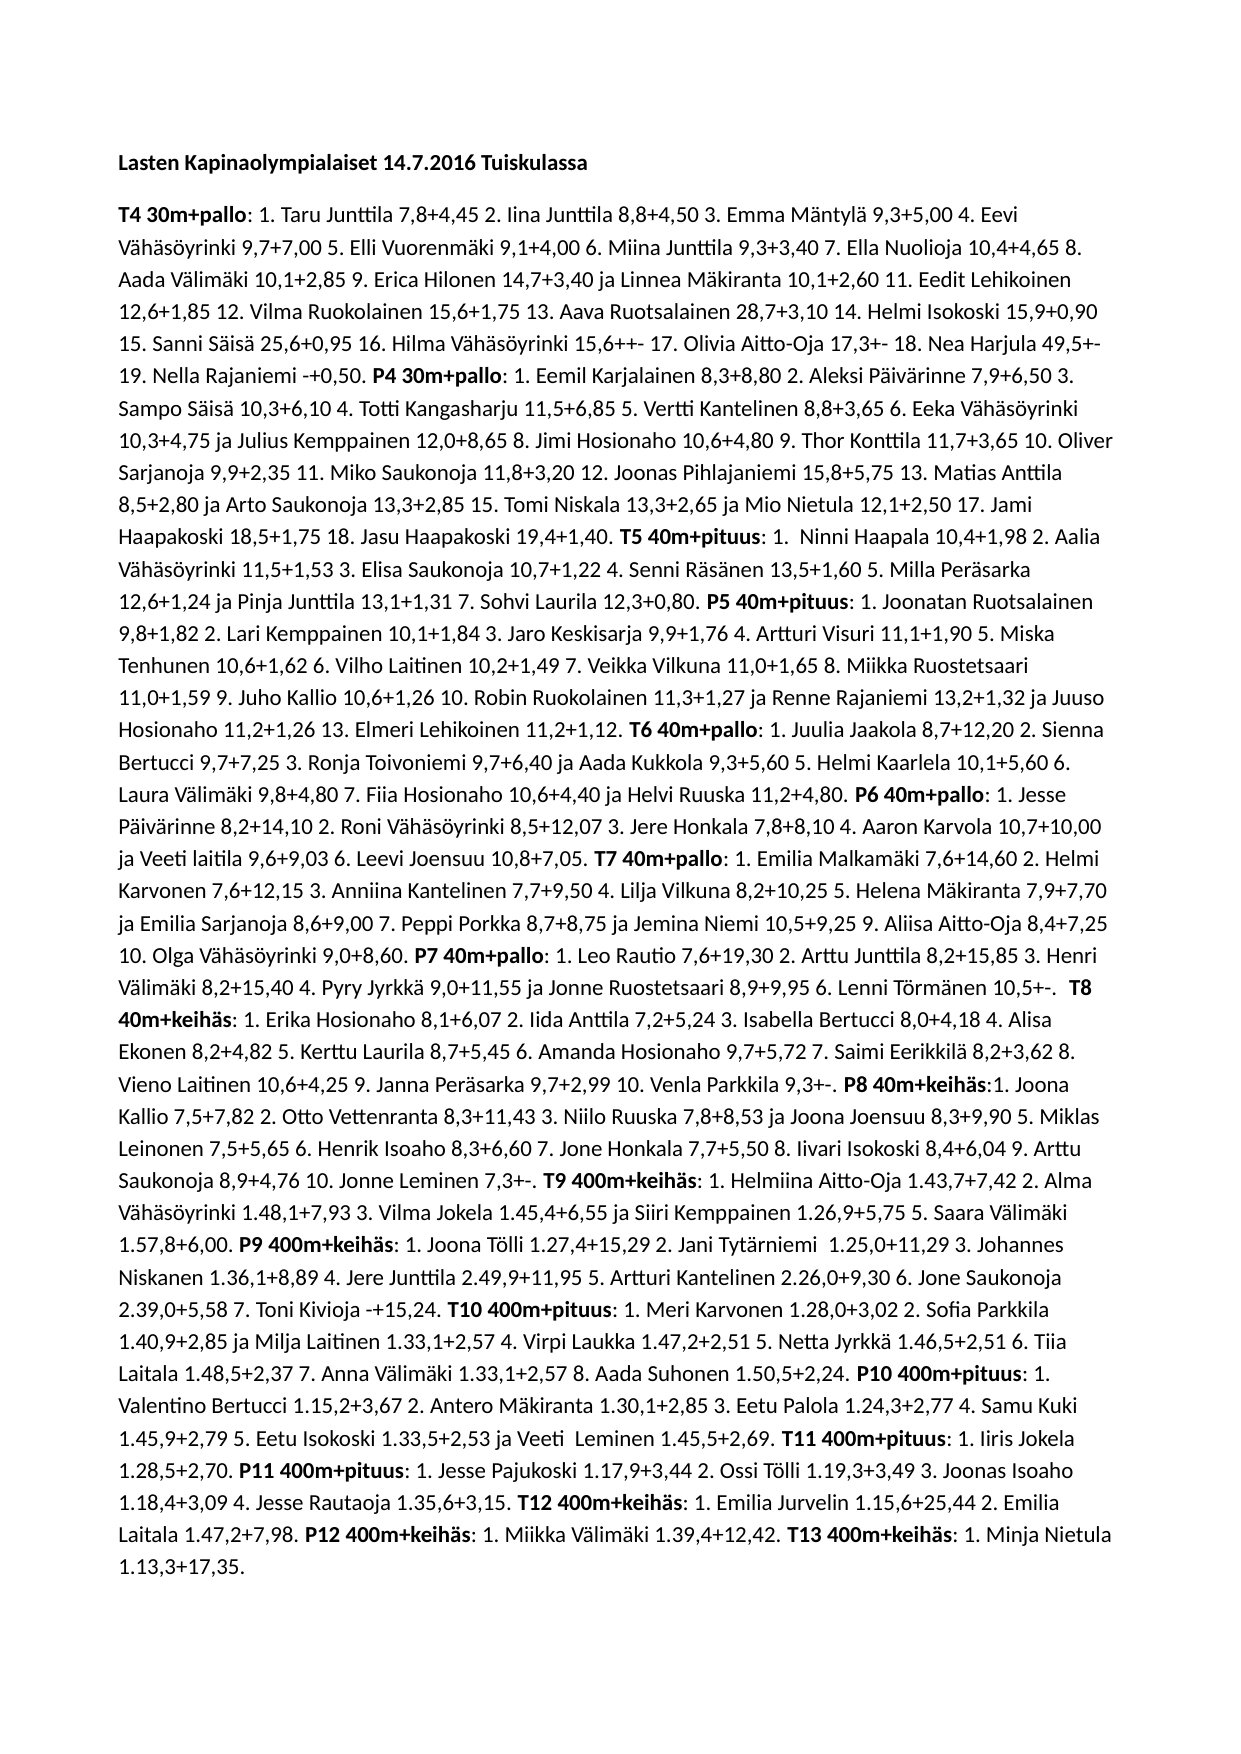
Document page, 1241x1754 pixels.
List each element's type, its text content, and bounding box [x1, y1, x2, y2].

text T4 30m+pallo: 1. Taru Junttila 7,8+4,45 2. Iina Junttila 8,8+4,50 3. Emma Mäntylä 9,3+5,00 4. Eevi Vähäsöyrinki 9,7+7,00 5. Elli Vuorenmäki 9,1+4,00 6. Miina Junttila 9,3+3,40 7. Ella Nuolioja 10,4+4,65 8. Aada Välimäki 10,1+2,85 9. Erica Hilonen 14,7+3,40 ja Linnea Mäkiranta 10,1+2,60 11. Eedit Lehikoinen 12,6+1,85 12. Vilma Ruokolainen 15,6+1,75 13. Aava Ruotsalainen 28,7+3,10 14. Helmi Isokoski 15,9+0,90 15. Sanni Säisä 25,6+0,95 16. Hilma Vähäsöyrinki 15,6++- 17. Olivia Aitto-Oja 17,3+- 18. Nea Harjula 49,5+- 19. Nella Rajaniemi -+0,50. P4 30m+pallo: 1. Eemil Karjalainen 8,3+8,80 2. Aleksi Päivärinne 7,9+6,50 3. Sampo Säisä 10,3+6,10 4. Totti Kangasharju 11,5+6,85 5. Vertti Kantelinen 8,8+3,65 6. Eeka Vähäsöyrinki 10,3+4,75 ja Julius Kemppainen 12,0+8,65 8. Jimi Hosionaho 10,6+4,80 9. Thor Konttila 11,7+3,65 10. Oliver Sarjanoja 9,9+2,35 11. Miko Saukonoja 11,8+3,20 12. Joonas Pihlajaniemi 15,8+5,75 13. Matias Anttila 8,5+2,80 ja Arto Saukonoja 13,3+2,85 15. Tomi Niskala 13,3+2,65 ja Mio Nietula 12,1+2,50 17. Jami Haapakoski 18,5+1,75 18. Jasu Haapakoski 19,4+1,40. T5 40m+pituus: 1. Ninni Haapala 10,4+1,98 2. Aalia Vähäsöyrinki 11,5+1,53 3. Elisa Saukonoja 10,7+1,22 4. Senni Räsänen 13,5+1,60 5. Milla Peräsarka 12,6+1,24 ja Pinja Junttila 13,1+1,31 7. Sohvi Laurila 12,3+0,80. P5 40m+pituus: 1. Joonatan Ruotsalainen 9,8+1,82 2. Lari Kemppainen 10,1+1,84 3. Jaro Keskisarja 9,9+1,76 4. Artturi Visuri 11,1+1,90 5. Miska Tenhunen 10,6+1,62 6. Vilho Laitinen 10,2+1,49 7. Veikka Vilkuna 11,0+1,65 8. Miikka Ruostetsaari 11,0+1,59 9. Juho Kallio 10,6+1,26 10. Robin Ruokolainen 11,3+1,27 ja Renne Rajaniemi 13,2+1,32 ja Juuso Hosionaho 11,2+1,26 13. Elmeri Lehikoinen 11,2+1,12. T6 40m+pallo: 1. Juulia Jaakola 8,7+12,20 2. Sienna Bertucci 9,7+7,25 3. Ronja Toivoniemi 9,7+6,40 ja Aada Kukkola 9,3+5,60 5. Helmi Kaarlela 10,1+5,60 6. Laura Välimäki 9,8+4,80 7. Fiia Hosionaho 10,6+4,40 ja Helvi Ruuska 11,2+4,80. P6 40m+pallo: 1. Jesse Päivärinne 8,2+14,10 2. Roni Vähäsöyrinki 8,5+12,07 3. Jere Honkala 7,8+8,10 4. Aaron Karvola 10,7+10,00 ja Veeti laitila 9,6+9,03 6. Leevi Joensuu 10,8+7,05. T7 40m+pallo: 1. Emilia Malkamäki 7,6+14,60 2. Helmi Karvonen 7,6+12,15 3. Anniina Kantelinen 7,7+9,50 4. Lilja Vilkuna 8,2+10,25 5. Helena Mäkiranta 7,9+7,70 ja Emilia Sarjanoja 8,6+9,00 7. Peppi Porkka 8,7+8,75 ja Jemina Niemi 10,5+9,25 9. Aliisa Aitto-Oja 8,4+7,25 10. Olga Vähäsöyrinki 9,0+8,60. P7 40m+pallo: 1. Leo Rautio 7,6+19,30 2. Arttu Junttila 8,2+15,85 3. Henri Välimäki 8,2+15,40 4. Pyry Jyrkkä 9,0+11,55 ja Jonne Ruostetsaari 8,9+9,95 6. Lenni Törmänen 10,5+-. T8 40m+keihäs: 1. Erika Hosionaho 8,1+6,07 2. Iida Anttila 7,2+5,24 3. Isabella Bertucci 8,0+4,18 4. Alisa Ekonen 8,2+4,82 5. Kerttu Laurila 8,7+5,45 6. Amanda Hosionaho 9,7+5,72 7. Saimi Eerikkilä 8,2+3,62 8. Vieno Laitinen 10,6+4,25 9. Janna Peräsarka 9,7+2,99 10. Venla Parkkila 9,3+-. P8 40m+keihäs:1. Joona Kallio 7,5+7,82 2. Otto Vettenranta 8,3+11,43 3. Niilo Ruuska 7,8+8,53 ja Joona Joensuu 8,3+9,90 5. Miklas Leinonen 7,5+5,65 6. Henrik Isoaho 8,3+6,60 7. Jone Honkala 7,7+5,50 8. Iivari Isokoski 8,4+6,04 9. Arttu Saukonoja 8,9+4,76 10. Jonne Leminen 7,3+-. T9 400m+keihäs: 1. Helmiina Aitto-Oja 1.43,7+7,42 2. Alma Vähäsöyrinki 1.48,1+7,93 3. Vilma Jokela 1.45,4+6,55 ja Siiri Kemppainen 1.26,9+5,75 5. Saara Välimäki 1.57,8+6,00. P9 400m+keihäs: 1. Joona Tölli 1.27,4+15,29 2. Jani Tytärniemi 1.25,0+11,29 3. Johannes Niskanen 1.36,1+8,89 4. Jere Junttila 2.49,9+11,95 5. Artturi Kantelinen 2.26,0+9,30 6. Jone Saukonoja 2.39,0+5,58 7. Toni Kivioja -+15,24. T10 400m+pituus: 1. Meri Karvonen 1.28,0+3,02 2. Sofia Parkkila 1.40,9+2,85 ja Milja Laitinen 1.33,1+2,57 4. Virpi Laukka 1.47,2+2,51 5. Netta Jyrkkä 1.46,5+2,51 6. Tiia Laitala 1.48,5+2,37 7. Anna Välimäki 1.33,1+2,57 8. Aada Suhonen 1.50,5+2,24. P10 400m+pituus: 1. Valentino Bertucci 1.15,2+3,67 2. Antero Mäkiranta 1.30,1+2,85 3. Eetu Palola 1.24,3+2,77 4. Samu Kuki 1.45,9+2,79 5. Eetu Isokoski 1.33,5+2,53 ja Veeti Leminen 1.45,5+2,69. T11 400m+pituus: 1. Iiris Jokela 1.28,5+2,70. P11 400m+pituus: 1. Jesse Pajukoski 1.17,9+3,44 2. Ossi Tölli 1.19,3+3,49 3. Joonas Isoaho 1.18,4+3,09 4. Jesse Rautaoja 1.35,6+3,15. T12 400m+keihäs: 1. Emilia Jurvelin 1.15,6+25,44 2. Emilia Laitala 1.47,2+7,98. P12 400m+keihäs: 1. Miikka Välimäki 1.39,4+12,42. T13 400m+keihäs: 1. Minja Nietula 1.13,3+17,35. [118, 201, 1122, 1581]
text Lasten Kapinaolympialaiset 14.7.2016 Tuiskulassa [118, 148, 1122, 176]
